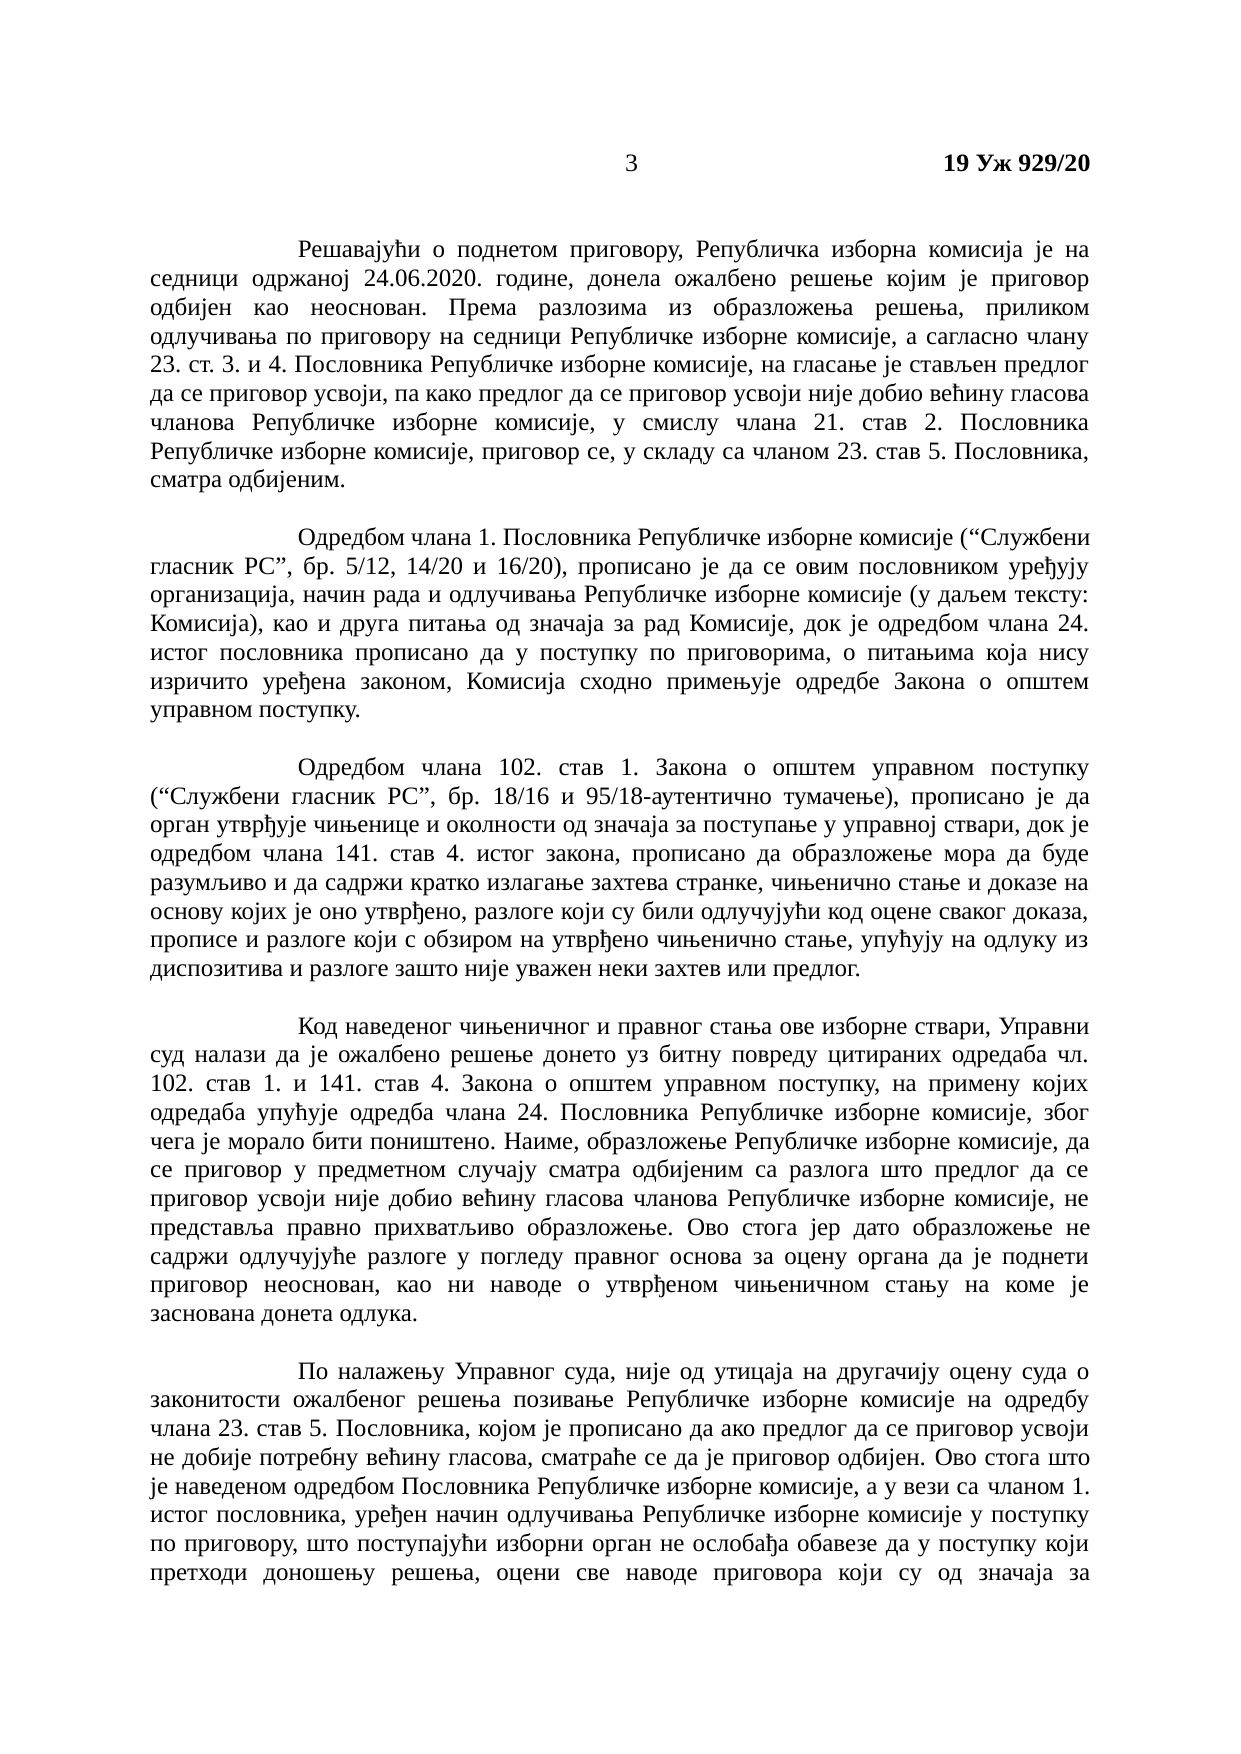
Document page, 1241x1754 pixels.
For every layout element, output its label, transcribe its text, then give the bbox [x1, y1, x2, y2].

text Код наведеног чињеничног и правног стања ове изборне ствари, Управни суд налази да је ожалбено решење донето уз битну повреду цитираних одредаба чл. 102. став 1. и 141. став 4. Закона о општем управном поступку, на примену којих одредаба упућује одредба члана 24. Пословника Републичке изборне комисије, због чега је морало бити поништено. Наиме, образложење Републичке изборне комисије, да се приговор у предметном случају сматра одбијеним са разлога што предлог да се приговор усвоји није добио већину гласова чланова Републичке изборне комисије, не представља правно прихватљиво образложење. Ово стога јер дато образложење не садржи одлучујуће разлоге у погледу правног основа за оцену органа да је поднети приговор неоснован, као ни наводе о утврђеном чињеничном стању на коме је заснована донета одлука. [150, 1011, 1090, 1327]
text Одредбом члана 102. став 1. Закона о општем управном поступку (“Службени гласник РС”, бр. 18/16 и 95/18-аутентично тумачење), прописано је да орган утврђује чињенице и околности од значаја за поступање у управној ствари, док је одредбом члана 141. став 4. истог закона, прописано да образложење мора да буде разумљиво и да садржи кратко излагање захтева странке, чињенично стање и доказе на основу којих је оно утврђено, разлоге који су били одлучујући код оцене сваког доказа, прописе и разлоге који с обзиром на утврђено чињенично стање, упућују на одлуку из диспозитива и разлоге зашто није уважен неки захтев или предлог. [150, 752, 1090, 982]
text Одредбом члана 1. Пословника Републичке изборне комисије (“Службени гласник РС”, бр. 5/12, 14/20 и 16/20), прописано је да се овим пословником уређују организација, начин рада и одлучивања Републичке изборне комисије (у даљем тексту: Комисија), као и друга питања од значаја за рад Комисије, док је одредбом члана 24. истог пословника прописано да у поступку по приговорима, о питањима која нису изричито уређена законом, Комисија сходно примењује одредбе Закона о општем управном поступку. [150, 522, 1090, 723]
text Решавајући о поднетом приговору, Републичка изборна комисија је на седници одржаној 24.06.2020. године, донела ожалбено решење којим је приговор одбијен као неоснован. Према разлозима из образложења решења, приликом одлучивања по приговору на седници Републичке изборне комисије, а сагласно члану 23. ст. 3. и 4. Пословника Републичке изборне комисије, на гласање је стављен предлог да се приговор усвоји, па како предлог да се приговор усвоји није добио већину гласова чланова Републичке изборне комисије, у смислу члана 21. став 2. Пословника Републичке изборне комисије, приговор се, у складу са чланом 23. став 5. Пословника, сматра одбијеним. [150, 234, 1090, 493]
text По налажењу Управног суда, није од утицаја на другачију оцену суда о законитости ожалбеног решења позивање Републичке изборне комисије на одредбу члана 23. став 5. Пословника, којом је прописано да ако предлог да се приговор усвоји не добије потребну већину гласова, сматраће се да је приговор одбијен. Ово стога што је наведеном одредбом Пословника Републичке изборне комисије, а у вези са чланом 1. истог пословника, уређен начин одлучивања Републичке изборне комисије у поступку по приговору, што поступајући изборни орган не ослобађа обавезе да у поступку који претходи доношењу решења, оцени све наводе приговора који су од значаја за [150, 1356, 1090, 1586]
